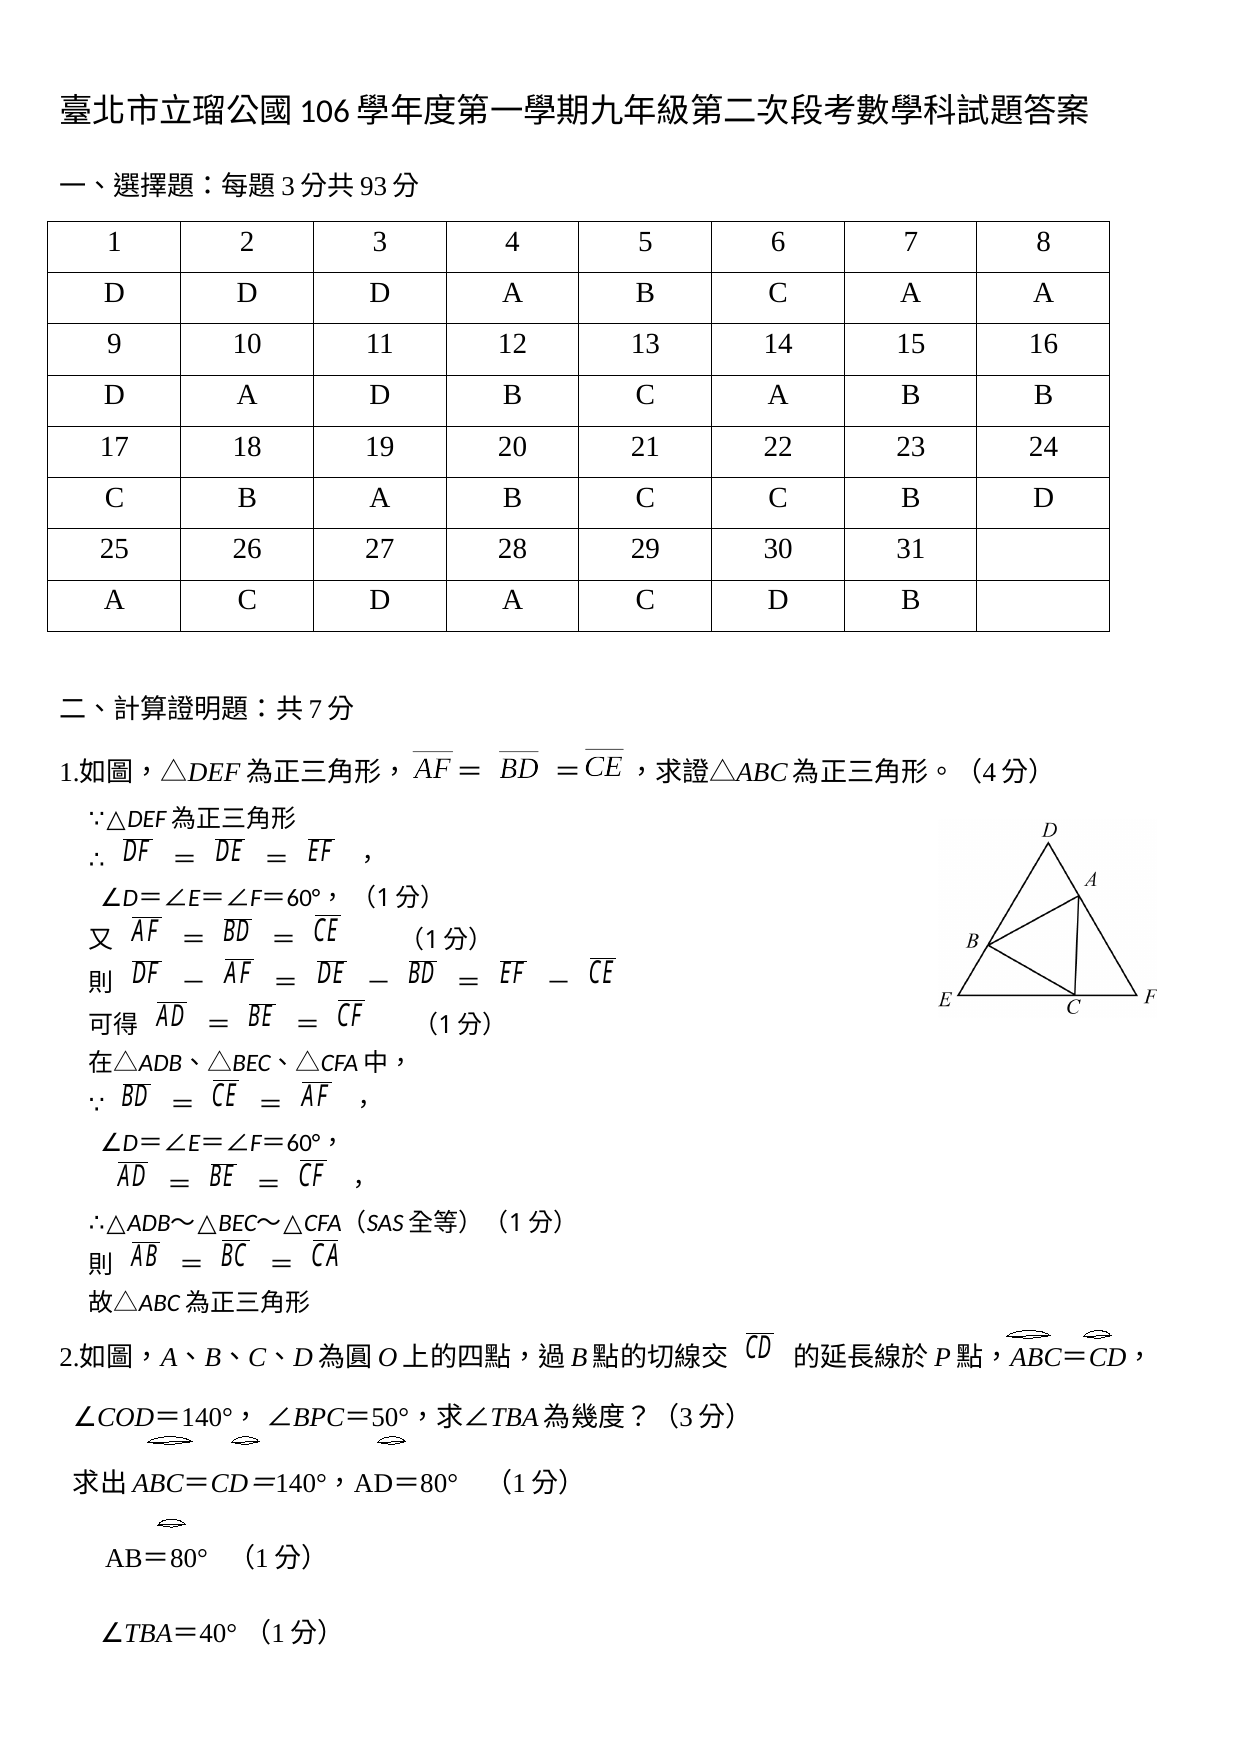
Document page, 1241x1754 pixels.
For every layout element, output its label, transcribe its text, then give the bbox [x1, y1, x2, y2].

table_cell 9 [48, 324, 180, 374]
table_cell C [48, 478, 180, 528]
table_cell 29 [579, 529, 711, 579]
table_cell 12 [447, 324, 578, 374]
table_cell B [845, 478, 976, 528]
table_cell 13 [579, 324, 711, 374]
table_cell C [579, 478, 711, 528]
table_cell 17 [48, 427, 180, 477]
table_cell A [447, 581, 578, 631]
table_cell D [314, 581, 446, 631]
table_cell 24 [977, 427, 1109, 477]
table_cell D [977, 478, 1109, 528]
table_cell C [579, 376, 711, 426]
table_cell A [712, 376, 844, 426]
table_cell A [845, 273, 976, 323]
table_cell B [447, 478, 578, 528]
table_cell 10 [181, 324, 313, 374]
table_cell 28 [447, 529, 578, 579]
text ∠TBA＝40° （1分） [59, 1593, 1181, 1668]
table_cell A [181, 376, 313, 426]
text 1.如圖，△DEF為正三角形，＝＝，求證△ABC為正三角形。（4分） [59, 744, 1181, 789]
text ∠COD＝140°， ∠BPC＝50°，求∠TBA為幾度？（3分） [59, 1395, 1181, 1434]
table_cell D [712, 581, 844, 631]
table_cell 27 [314, 529, 446, 579]
table_header 3 [314, 222, 446, 272]
table_header 6 [712, 222, 844, 272]
table_cell A [447, 273, 578, 323]
table_header 4 [447, 222, 578, 272]
table_cell C [181, 581, 313, 631]
table_cell 14 [712, 324, 844, 374]
table_cell B [579, 273, 711, 323]
table_cell 25 [48, 529, 180, 579]
text 臺北市立瑠公國106學年度第一學期九年級第二次段考數學科試題答案 [59, 71, 1181, 146]
table_cell 16 [977, 324, 1109, 374]
table_cell D [314, 273, 446, 323]
table_header 5 [579, 222, 711, 272]
table_cell B [447, 376, 578, 426]
text 一、選擇題：每題3分共93分 [59, 146, 1181, 221]
table_cell 19 [314, 427, 446, 477]
table_cell 31 [845, 529, 976, 579]
table_cell D [48, 273, 180, 323]
table_cell 22 [712, 427, 844, 477]
table_cell A [48, 581, 180, 631]
table_cell B [845, 376, 976, 426]
table_header 1 [48, 222, 180, 272]
table_cell B [845, 581, 976, 631]
table_cell 11 [314, 324, 446, 374]
table_cell [977, 581, 1109, 631]
text 求出ABC＝CD＝140°，AD＝80° （1分） [59, 1443, 1181, 1518]
table_cell A [977, 273, 1109, 323]
picture [938, 819, 1158, 1020]
text ∵△DEF為正三角形 ∴＝＝， ∠D＝∠E＝∠F＝60°， （1分） 又＝＝ （1分） 則－＝－＝－ 可得＝＝ （1分） 在△ADB、△BEC、△CFA中， ∵＝＝， ∠D＝∠E＝∠F＝60°， ＝＝， ∴△ADB～△BEC～△CFA（SAS全等）（1分） 則＝＝ 故△ABC為正三角形 [59, 797, 1181, 1318]
table_header 7 [845, 222, 976, 272]
table_cell D [314, 376, 446, 426]
table_cell A [314, 478, 446, 528]
table_cell 23 [845, 427, 976, 477]
table_cell 20 [447, 427, 578, 477]
table_cell C [579, 581, 711, 631]
table_cell 18 [181, 427, 313, 477]
table_cell D [48, 376, 180, 426]
table_header 8 [977, 222, 1109, 272]
table_cell 15 [845, 324, 976, 374]
table_cell 21 [579, 427, 711, 477]
text 2.如圖，A、B、C、D為圓O上的四點，過B點的切線交的延長線於P點，ABC＝CD， [59, 1331, 1181, 1374]
text 二、計算證明題：共7分 [59, 669, 1181, 744]
table_cell 30 [712, 529, 844, 579]
table_cell B [181, 478, 313, 528]
text AB＝80° （1分） [59, 1518, 1181, 1593]
table_cell C [712, 273, 844, 323]
table_cell [977, 529, 1109, 579]
table_cell B [977, 376, 1109, 426]
table_header 2 [181, 222, 313, 272]
table_cell D [181, 273, 313, 323]
table_cell 26 [181, 529, 313, 579]
table_cell C [712, 478, 844, 528]
